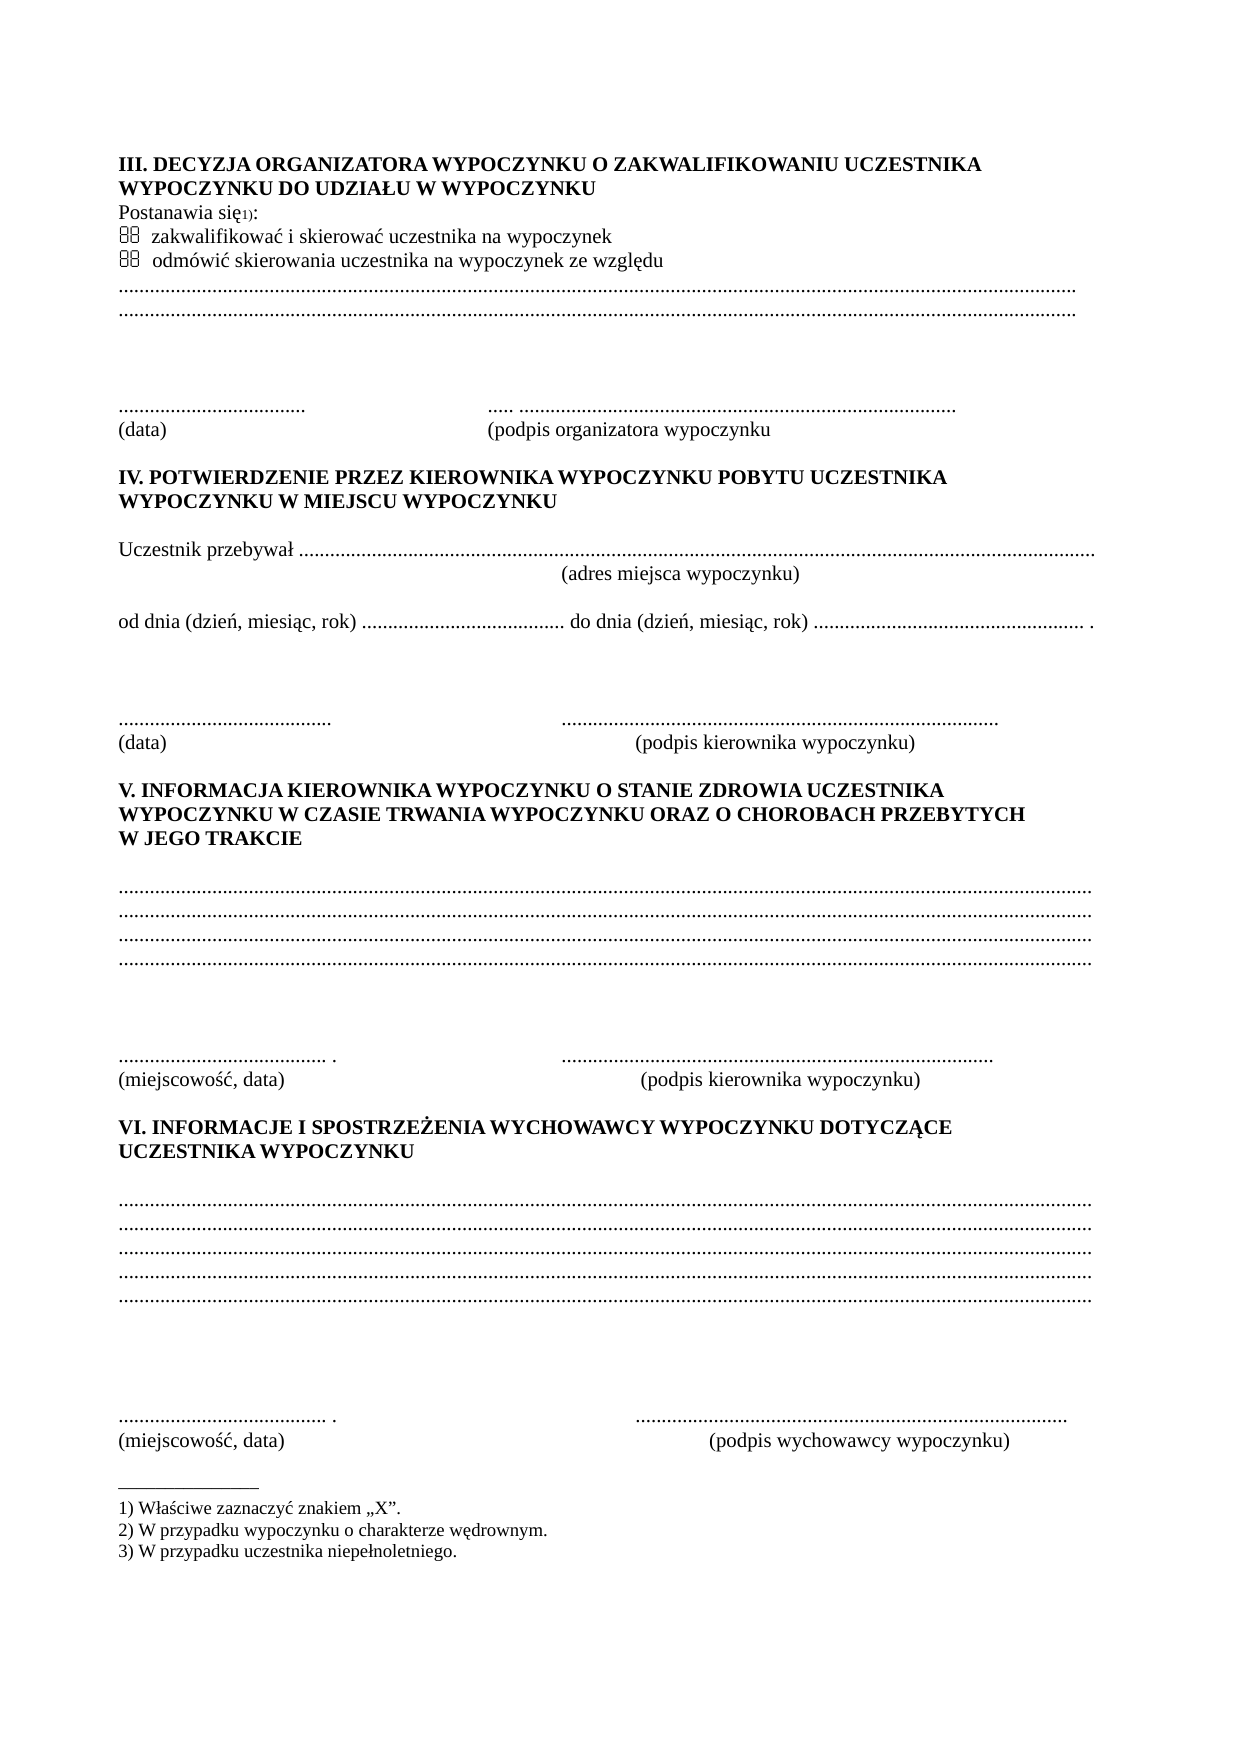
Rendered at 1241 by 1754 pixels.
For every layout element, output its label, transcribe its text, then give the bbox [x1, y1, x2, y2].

text IV. POTWIERDZENIE PRZEZ KIEROWNIKA WYPOCZYNKU POBYTU UCZESTNIKA [118, 465, 1122, 489]
text ........................................................................................................................................................................................ [118, 272, 1122, 297]
text ........................................................................................................................................................................................... [118, 874, 1122, 898]
text ........................................................................................................................................................................................... [118, 1211, 1122, 1235]
text ........................................................................................................................................................................................ [118, 297, 1122, 321]
text ––––––––––––––– [118, 1476, 1122, 1497]
text WYPOCZYNKU DO UDZIAŁU W WYPOCZYNKU [118, 176, 1122, 200]
text (miejscowość, data) (podpis kierownika wypoczynku) [118, 1067, 1122, 1091]
text ........................................................................................................................................................................................... [118, 898, 1122, 922]
text (data) (podpis kierownika wypoczynku) [118, 730, 1122, 754]
text (miejscowość, data) (podpis wychowawcy wypoczynku) [118, 1427, 1122, 1452]
text ........................................................................................................................................................................................... [118, 1259, 1122, 1283]
text ........................................................................................................................................................................................... [118, 922, 1122, 946]
text (data) (podpis organizatora wypoczynku [118, 417, 1122, 441]
text ........................................................................................................................................................................................... [118, 1235, 1122, 1259]
text V. INFORMACJA KIEROWNIKA WYPOCZYNKU O STANIE ZDROWIA UCZESTNIKA [118, 778, 1122, 802]
text 1) Właściwe zaznaczyć znakiem „X”. [118, 1497, 1122, 1519]
text zakwalifikować i skierować uczestnika na wypoczynek [118, 224, 1122, 248]
text III. DECYZJA ORGANIZATORA WYPOCZYNKU O ZAKWALIFIKOWANIU UCZESTNIKA [118, 152, 1122, 176]
text .................................... ..... .................................................................................... [118, 393, 1122, 417]
text VI. INFORMACJE I SPOSTRZEŻENIA WYCHOWAWCY WYPOCZYNKU DOTYCZĄCE [118, 1115, 1122, 1139]
text WYPOCZYNKU W MIEJSCU WYPOCZYNKU [118, 489, 1122, 513]
text ........................................ . ................................................................................... [118, 1403, 1122, 1427]
text WYPOCZYNKU W CZASIE TRWANIA WYPOCZYNKU ORAZ O CHOROBACH PRZEBYTYCH [118, 802, 1122, 826]
text W JEGO TRAKCIE [118, 826, 1122, 850]
text ......................................... .................................................................................... [118, 706, 1122, 730]
text ........................................ . ................................................................................... [118, 1042, 1122, 1067]
text Uczestnik przebywał ......................................................................................................................................................... [118, 537, 1122, 561]
text ........................................................................................................................................................................................... [118, 1187, 1122, 1211]
text odmówić skierowania uczestnika na wypoczynek ze względu [118, 248, 1122, 272]
text Postanawia się1): [118, 200, 1122, 224]
text 2) W przypadku wypoczynku o charakterze wędrownym. [118, 1519, 1122, 1540]
text ........................................................................................................................................................................................... [118, 1283, 1122, 1307]
text 3) W przypadku uczestnika niepełnoletniego. [118, 1540, 1122, 1562]
text (adres miejsca wypoczynku) [118, 561, 1122, 585]
text ........................................................................................................................................................................................... [118, 946, 1122, 970]
text od dnia (dzień, miesiąc, rok) ....................................... do dnia (dzień, miesiąc, rok) .................................................... . [118, 609, 1122, 633]
text UCZESTNIKA WYPOCZYNKU [118, 1139, 1122, 1163]
